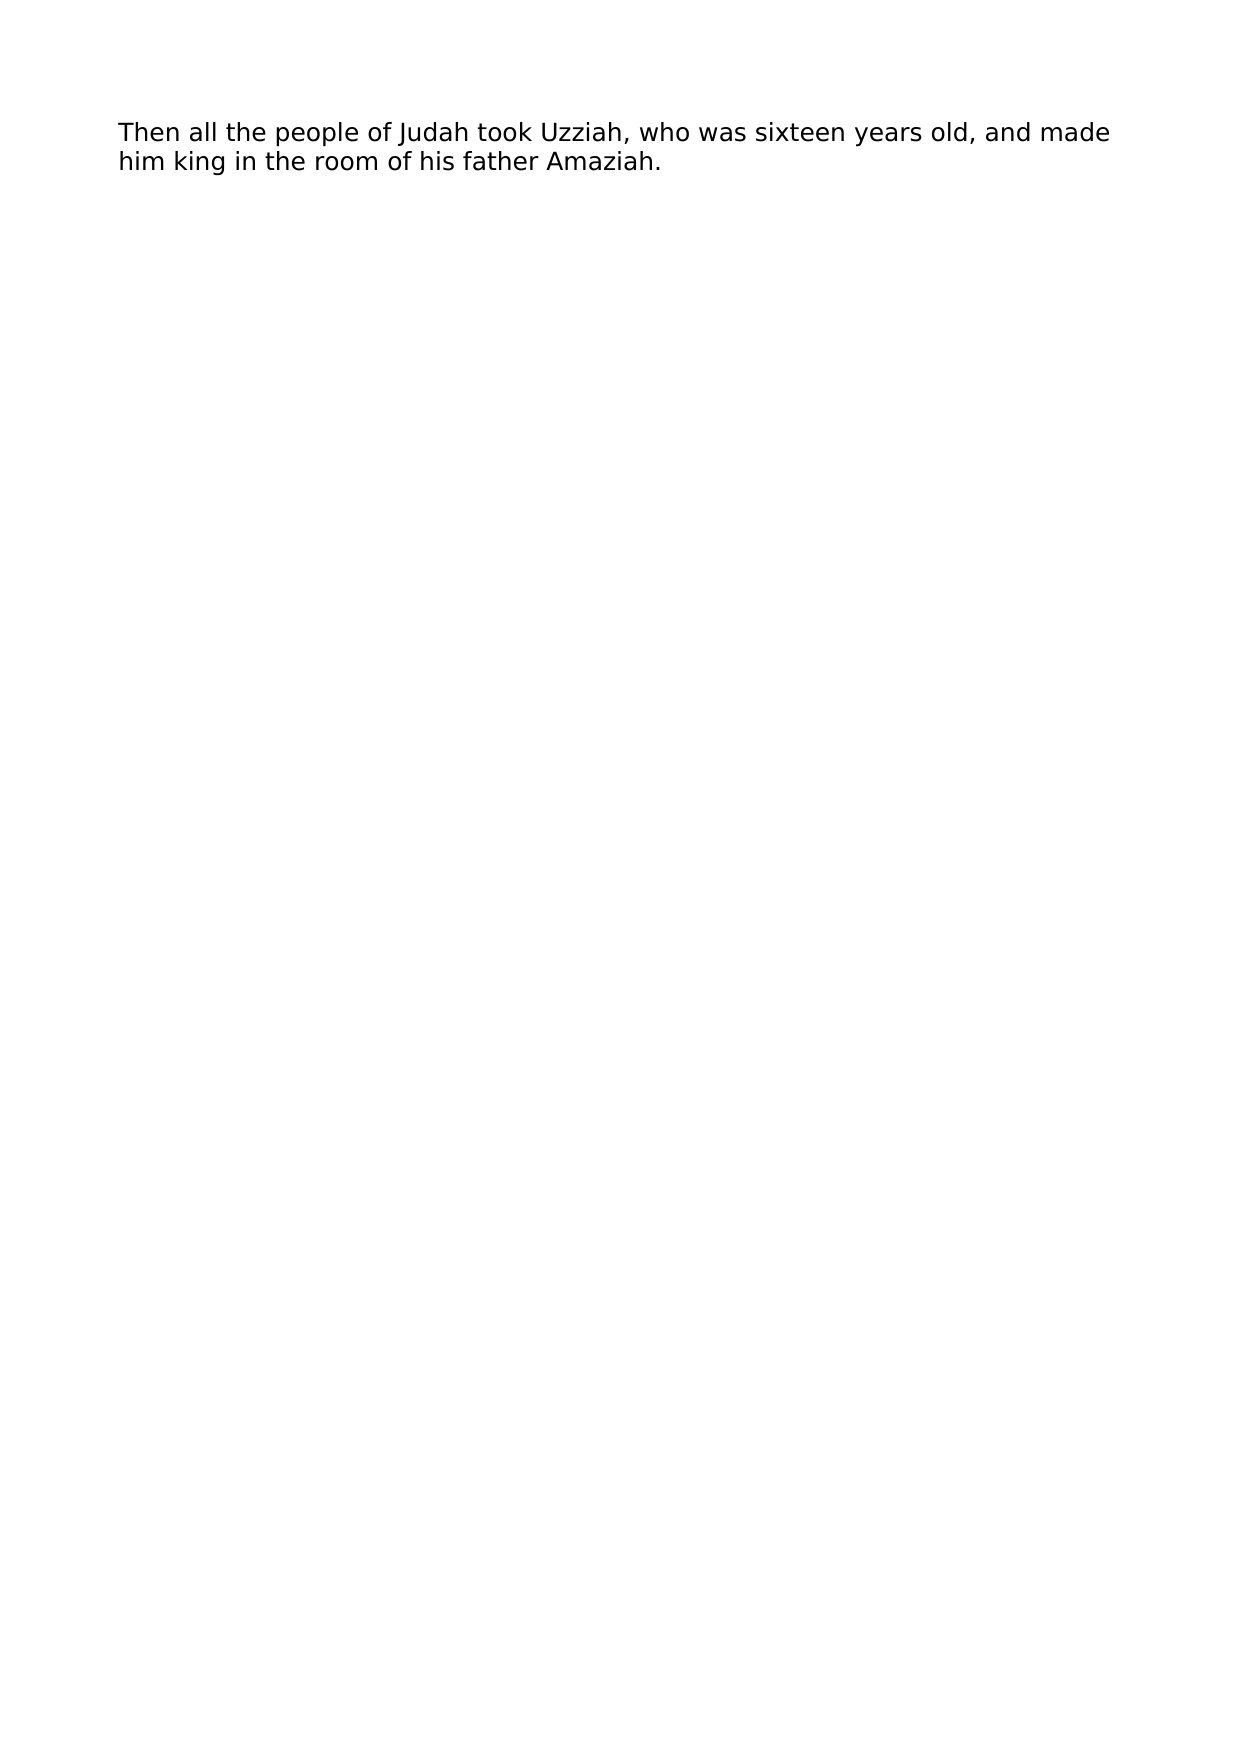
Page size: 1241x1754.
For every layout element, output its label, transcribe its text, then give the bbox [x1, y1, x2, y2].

text Then all the people of Judah took Uzziah, who was sixteen years old, and made him king in the room of his father Amaziah. [118, 118, 1122, 176]
